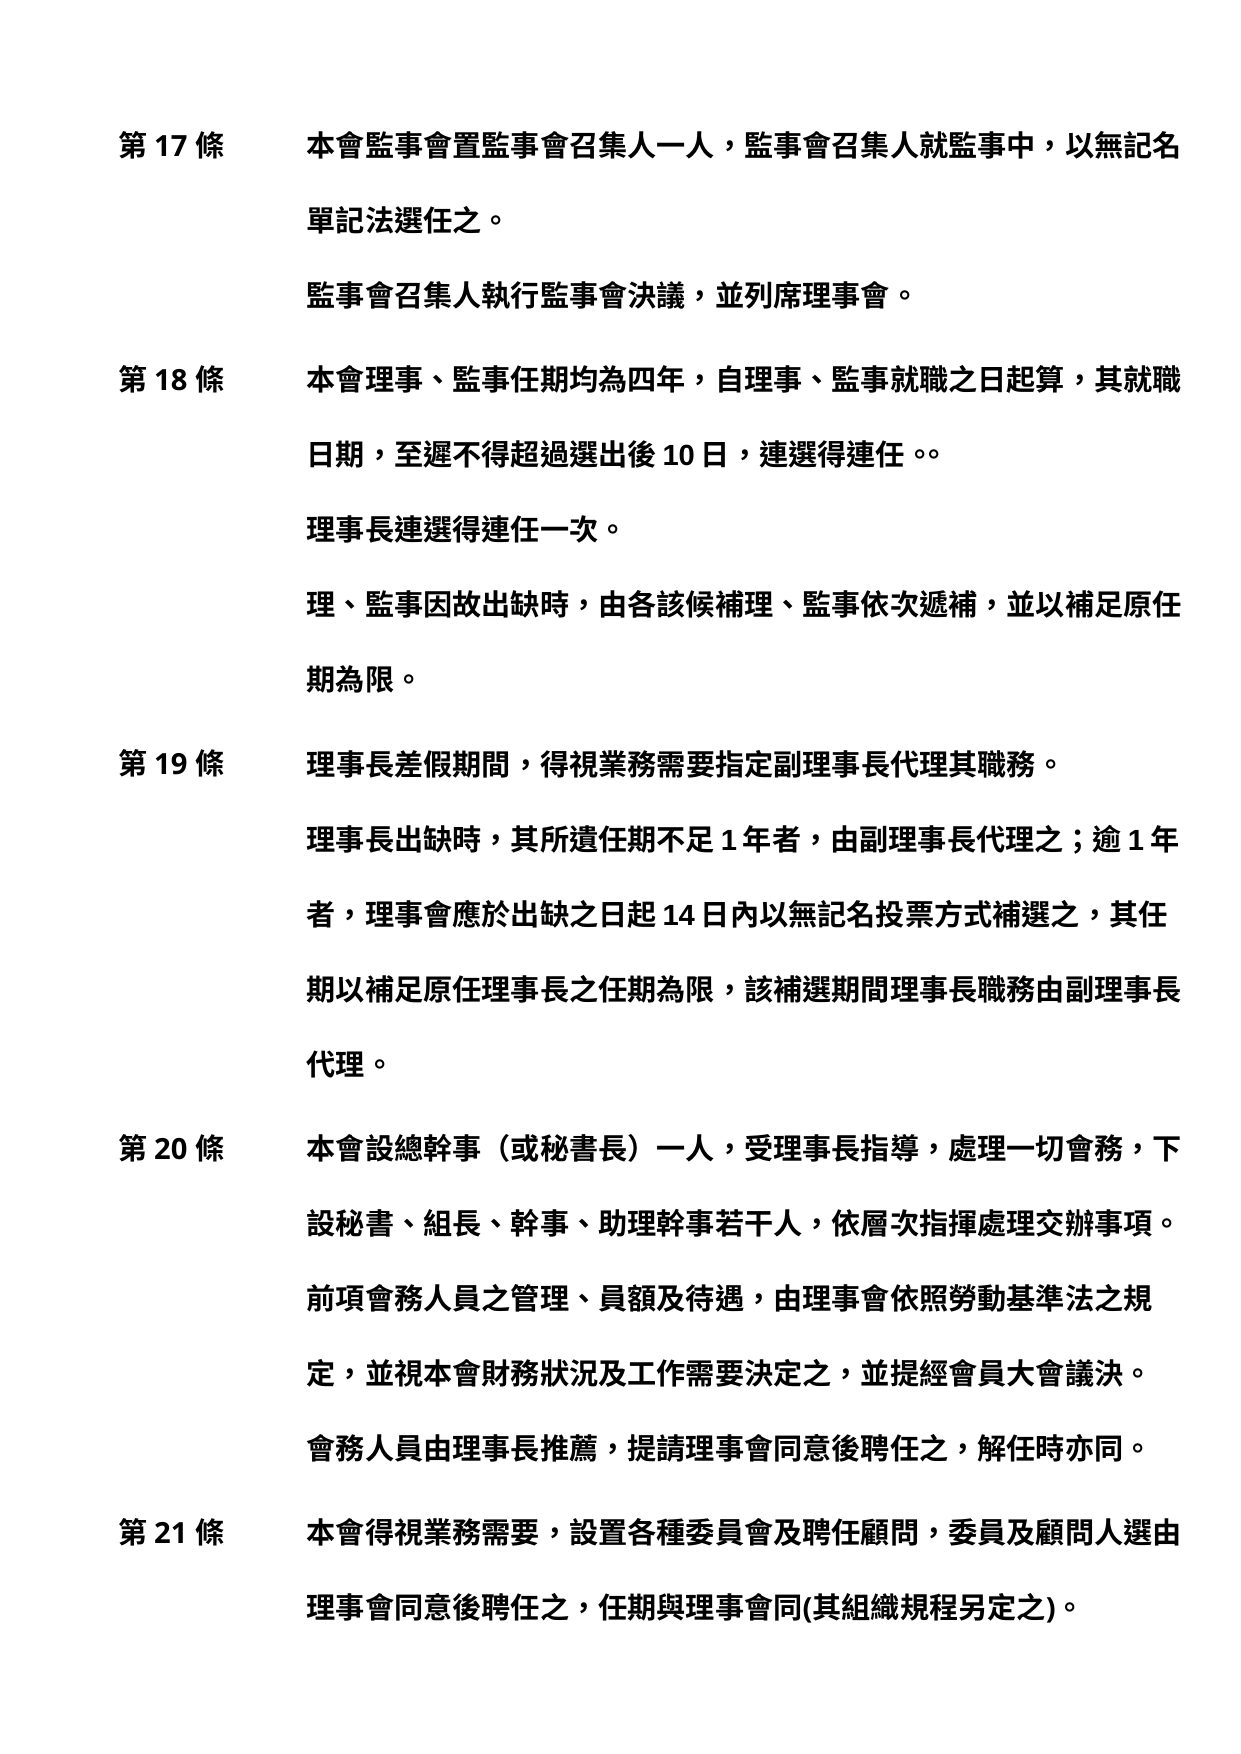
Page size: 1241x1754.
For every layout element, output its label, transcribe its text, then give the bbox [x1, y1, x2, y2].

table_cell 本會設總幹事（或秘書長）一人，受理事長指導，處理一切會務，下設秘書、組長、幹事、助理幹事若干人，依層次指揮處理交辦事項。 前項會務人員之管理、員額及待遇，由理事會依照勞動基準法之規定，並視本會財務狀況及工作需要決定之，並提經會員大會議決。 會務人員由理事長推薦，提請理事會同意後聘任之，解任時亦同。 [306, 1104, 1183, 1489]
table_cell 本會理事、監事任期均為四年，自理事、監事就職之日起算，其就職日期，至遲不得超過選出後10日，連選得連任。。 理事長連選得連任一次。 理、監事因故出缺時，由各該候補理、監事依次遞補，並以補足原任期為限。 [306, 336, 1183, 720]
table_cell 第 19 條 [114, 720, 293, 1104]
table_cell [293, 1489, 306, 1648]
table_cell 理事長差假期間，得視業務需要指定副理事長代理其職務。 理事長出缺時，其所遺任期不足1年者，由副理事長代理之；逾1年者，理事會應於出缺之日起14日內以無記名投票方式補選之，其任期以補足原任理事長之任期為限，該補選期間理事長職務由副理事長代理。 [306, 720, 1183, 1104]
table_cell 本會得視業務需要，設置各種委員會及聘任顧問，委員及顧問人選由理事會同意後聘任之，任期與理事會同(其組織規程另定之)。 [306, 1489, 1183, 1648]
table_cell [293, 720, 306, 1104]
table_cell 第 21 條 [114, 1489, 293, 1648]
table_cell [293, 336, 306, 720]
table_cell 第 20 條 [114, 1104, 293, 1489]
table_cell [293, 101, 306, 336]
table_cell [293, 1104, 306, 1489]
table_cell 本會監事會置監事會召集人一人，監事會召集人就監事中，以無記名單記法選任之。 監事會召集人執行監事會決議，並列席理事會。 [306, 101, 1183, 336]
table_cell 第 18 條 [114, 336, 293, 720]
table_cell 第 17 條 [114, 101, 293, 336]
